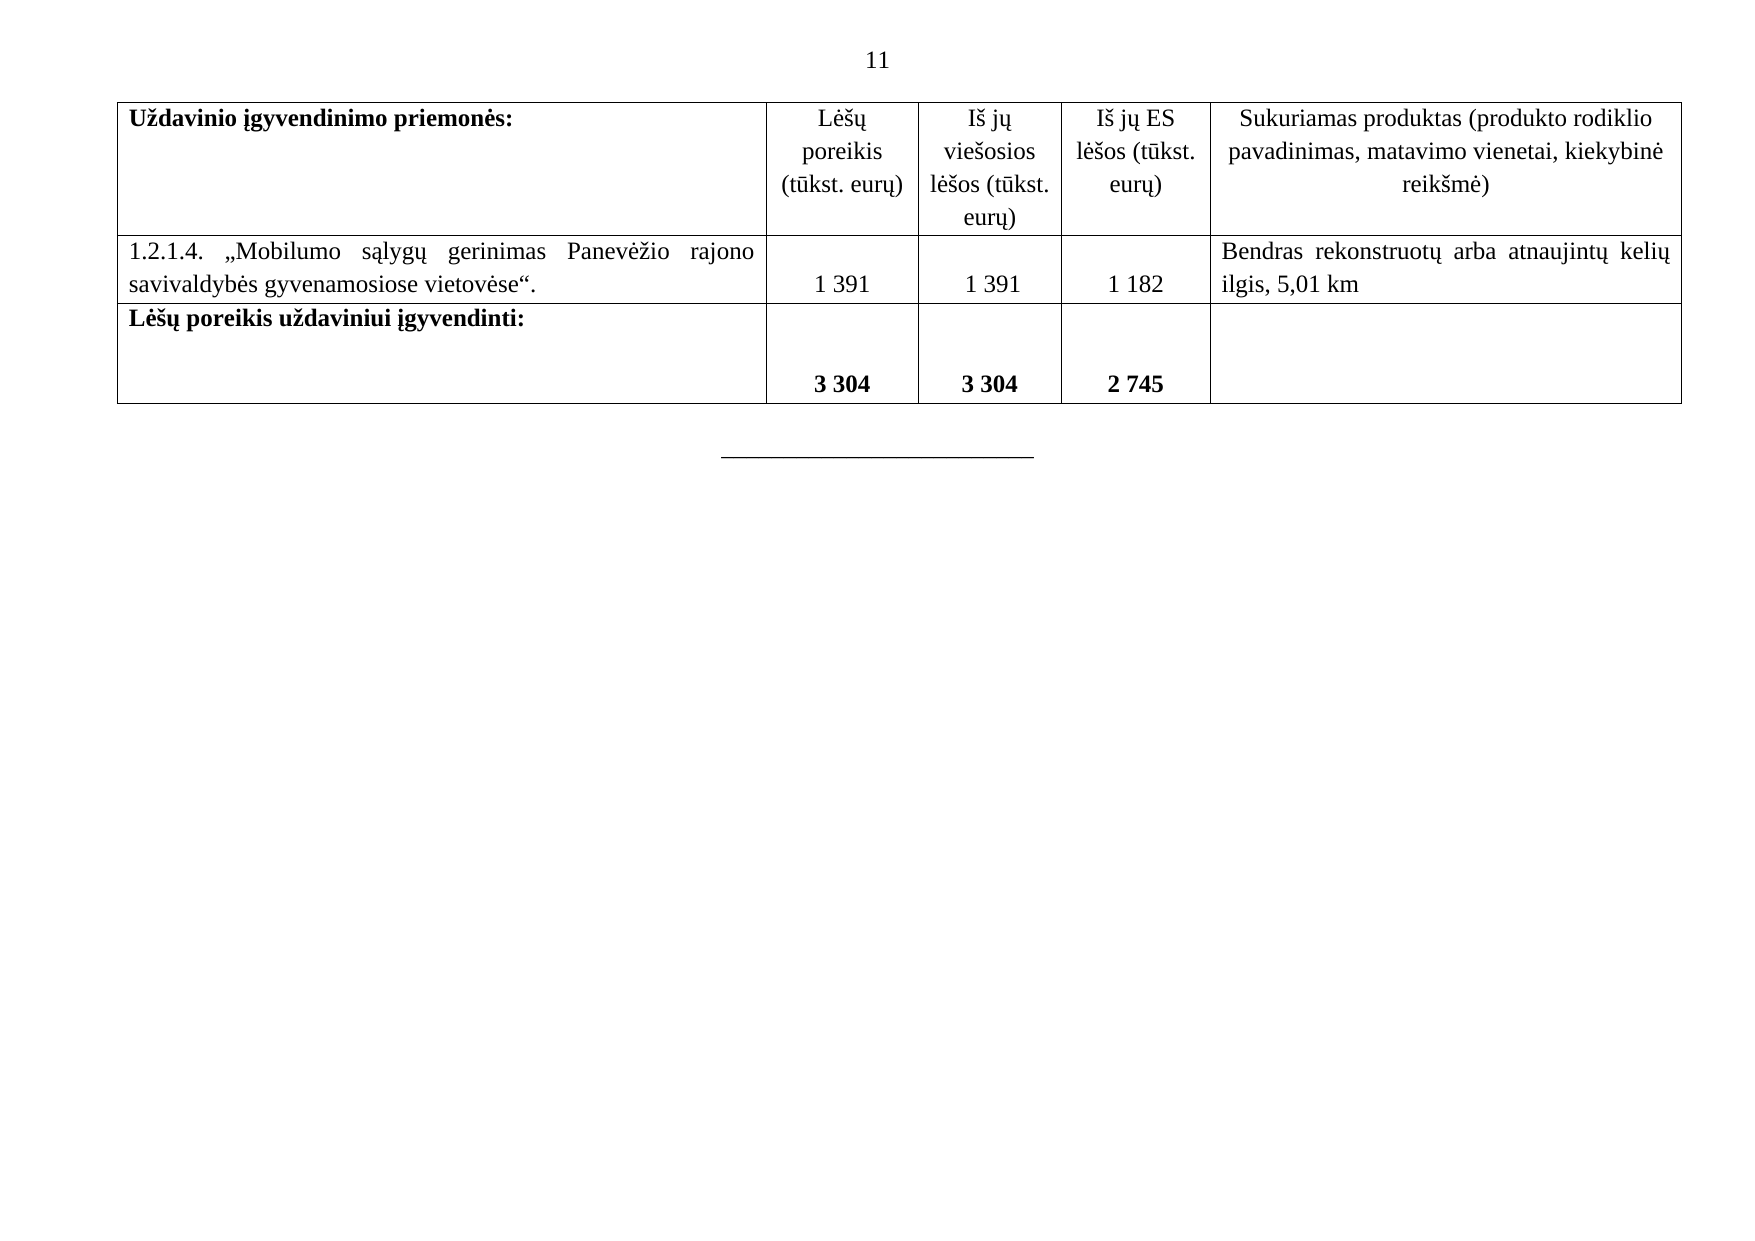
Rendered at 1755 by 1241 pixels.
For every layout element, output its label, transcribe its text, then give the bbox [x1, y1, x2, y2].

table_cell Lėšų poreikis uždaviniui įgyvendinti: [118, 304, 766, 402]
table_cell 1.2.1.4. „Mobilumo sąlygų gerinimas Panevėžio rajono savivaldybės gyvenamosiose vietovėse“. [118, 236, 766, 302]
table_cell 1 182 [1062, 236, 1210, 302]
table_cell 3 304 [767, 304, 918, 402]
table_cell 1 391 [767, 236, 918, 302]
table_header Lėšų poreikis (tūkst. eurų) [767, 103, 918, 235]
table_header Uždavinio įgyvendinimo priemonės: [118, 103, 766, 235]
table_cell [1211, 304, 1681, 402]
text _________________________ [118, 432, 1636, 461]
table_cell 3 304 [919, 304, 1061, 402]
table_header Sukuriamas produktas (produkto rodiklio pavadinimas, matavimo vienetai, kiekybinė reikšmė) [1211, 103, 1681, 235]
table_cell Bendras rekonstruotų arba atnaujintų kelių ilgis, 5,01 km [1211, 236, 1681, 302]
table_cell 2 745 [1062, 304, 1210, 402]
table_header Iš jų ES lėšos (tūkst. eurų) [1062, 103, 1210, 235]
table_cell 1 391 [919, 236, 1061, 302]
table_header Iš jų viešosios lėšos (tūkst. eurų) [919, 103, 1061, 235]
